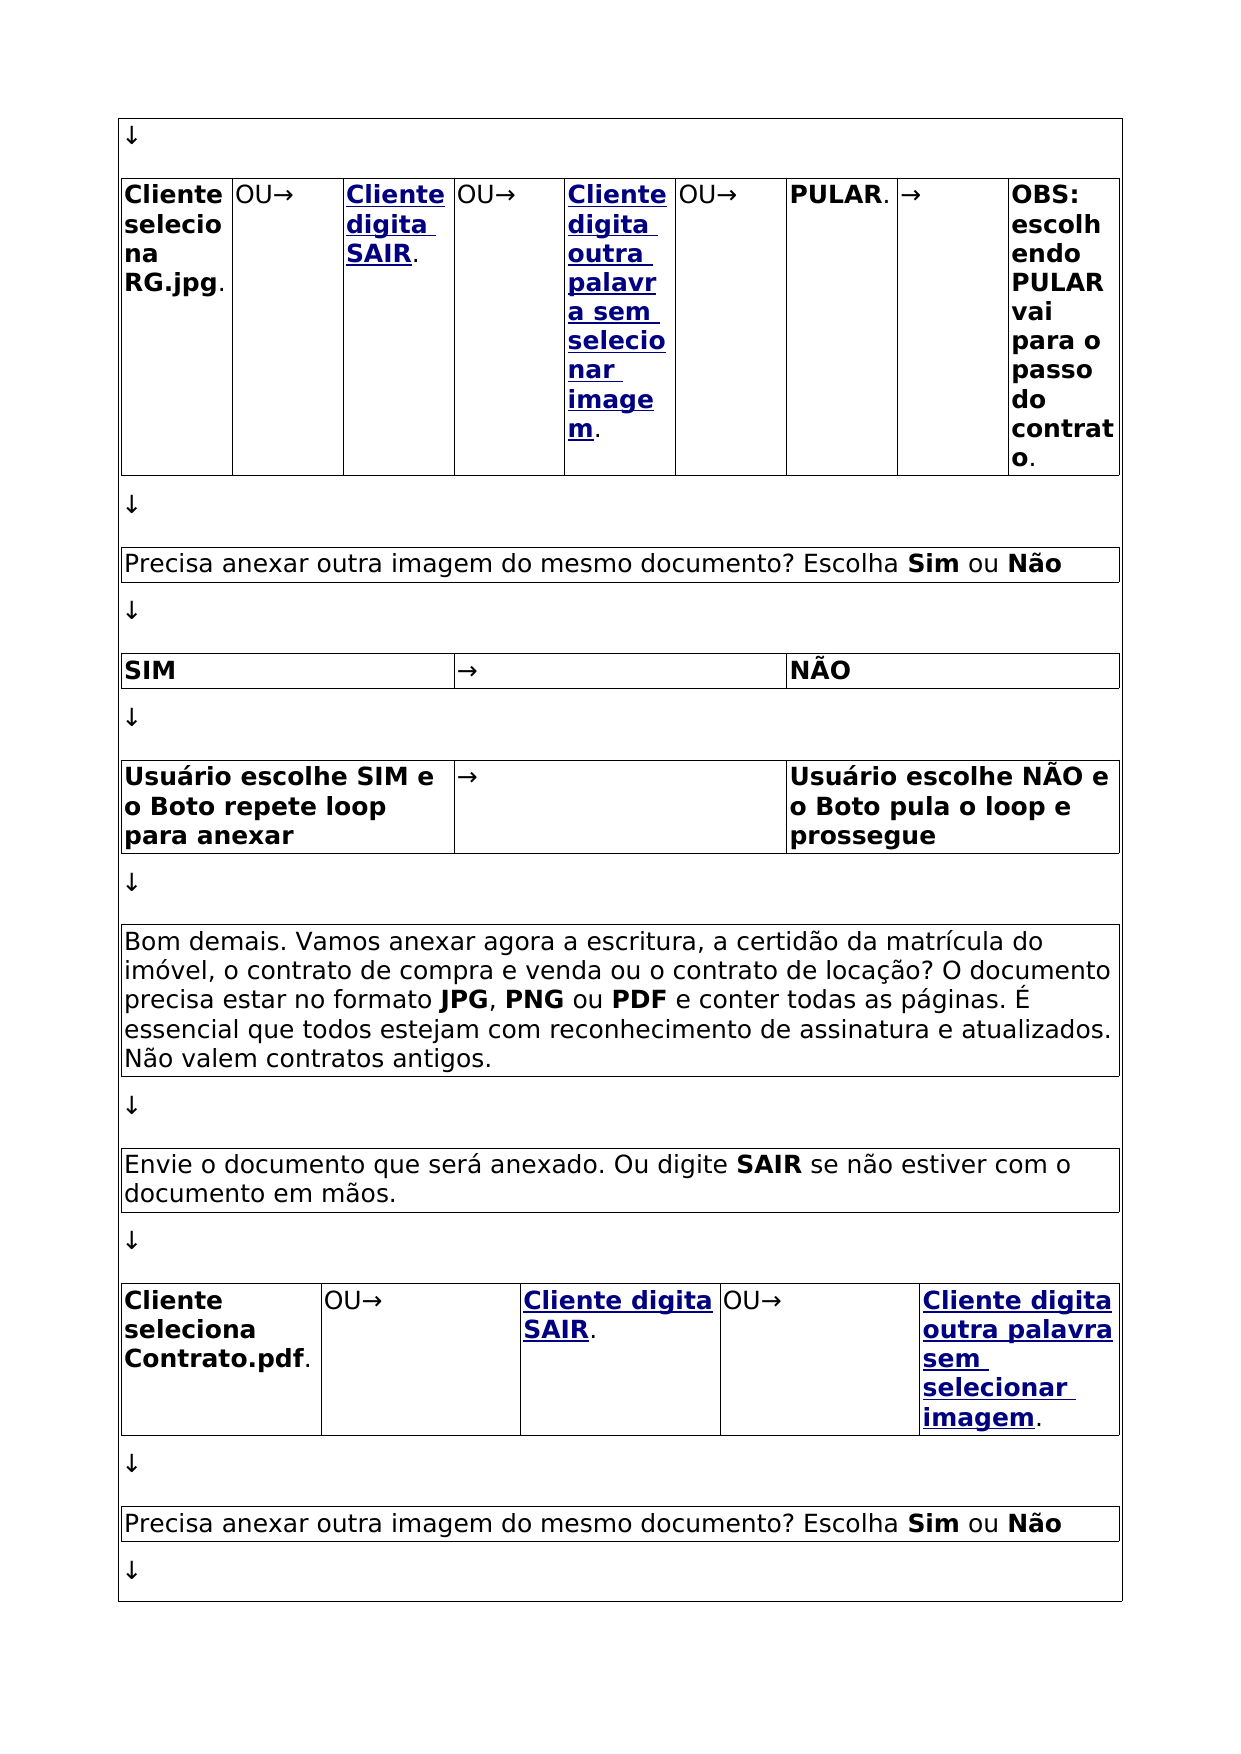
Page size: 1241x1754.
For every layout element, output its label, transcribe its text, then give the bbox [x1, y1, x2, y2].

table_header NÃO [787, 654, 1119, 688]
table_header Cliente digita SAIR. [344, 179, 454, 475]
table_header Usuário escolhe SIM e o Boto repete loop para anexar [122, 761, 454, 853]
table_header ↓ ↓ ↓ ↓ ↓ ↓ ↓ ↓ ↓ [119, 119, 1122, 1601]
table_header OU→ [322, 1284, 520, 1435]
table_header Usuário escolhe NÃO e o Boto pula o loop e prossegue [787, 761, 1119, 853]
table_header Cliente seleciona RG.jpg. [122, 179, 232, 475]
table_header Cliente digita SAIR. [521, 1284, 720, 1435]
table_header → [898, 179, 1008, 475]
table_header OBS: escolhendo PULAR vai para o passo do contrato. [1009, 179, 1119, 475]
table_header Envie o documento que será anexado. Ou digite SAIR se não estiver com o documento em mãos. [122, 1149, 1119, 1212]
table_header Precisa anexar outra imagem do mesmo documento? Escolha Sim ou Não [122, 1507, 1119, 1541]
table_header SIM [122, 654, 454, 688]
table_header Cliente digita outra palavra sem selecionar imagem. [565, 179, 675, 475]
table_header OU→ [676, 179, 786, 475]
table_header → [455, 654, 786, 688]
table_header OU→ [721, 1284, 919, 1435]
table_header Cliente seleciona Contrato.pdf. [122, 1284, 321, 1435]
table_header Bom demais. Vamos anexar agora a escritura, a certidão da matrícula do imóvel, o contrato de compra e venda ou o contrato de locação? O documento precisa estar no formato JPG, PNG ou PDF e conter todas as páginas. É essencial que todos estejam com reconhecimento de assinatura e atualizados. Não valem contratos antigos. [122, 925, 1119, 1076]
table_header PULAR. [787, 179, 897, 475]
table_header OU→ [233, 179, 343, 475]
table_header Precisa anexar outra imagem do mesmo documento? Escolha Sim ou Não [122, 548, 1119, 582]
table_header Cliente digita outra palavra sem selecionar imagem. [920, 1284, 1119, 1435]
table_header → [455, 761, 786, 853]
table_header OU→ [455, 179, 564, 475]
